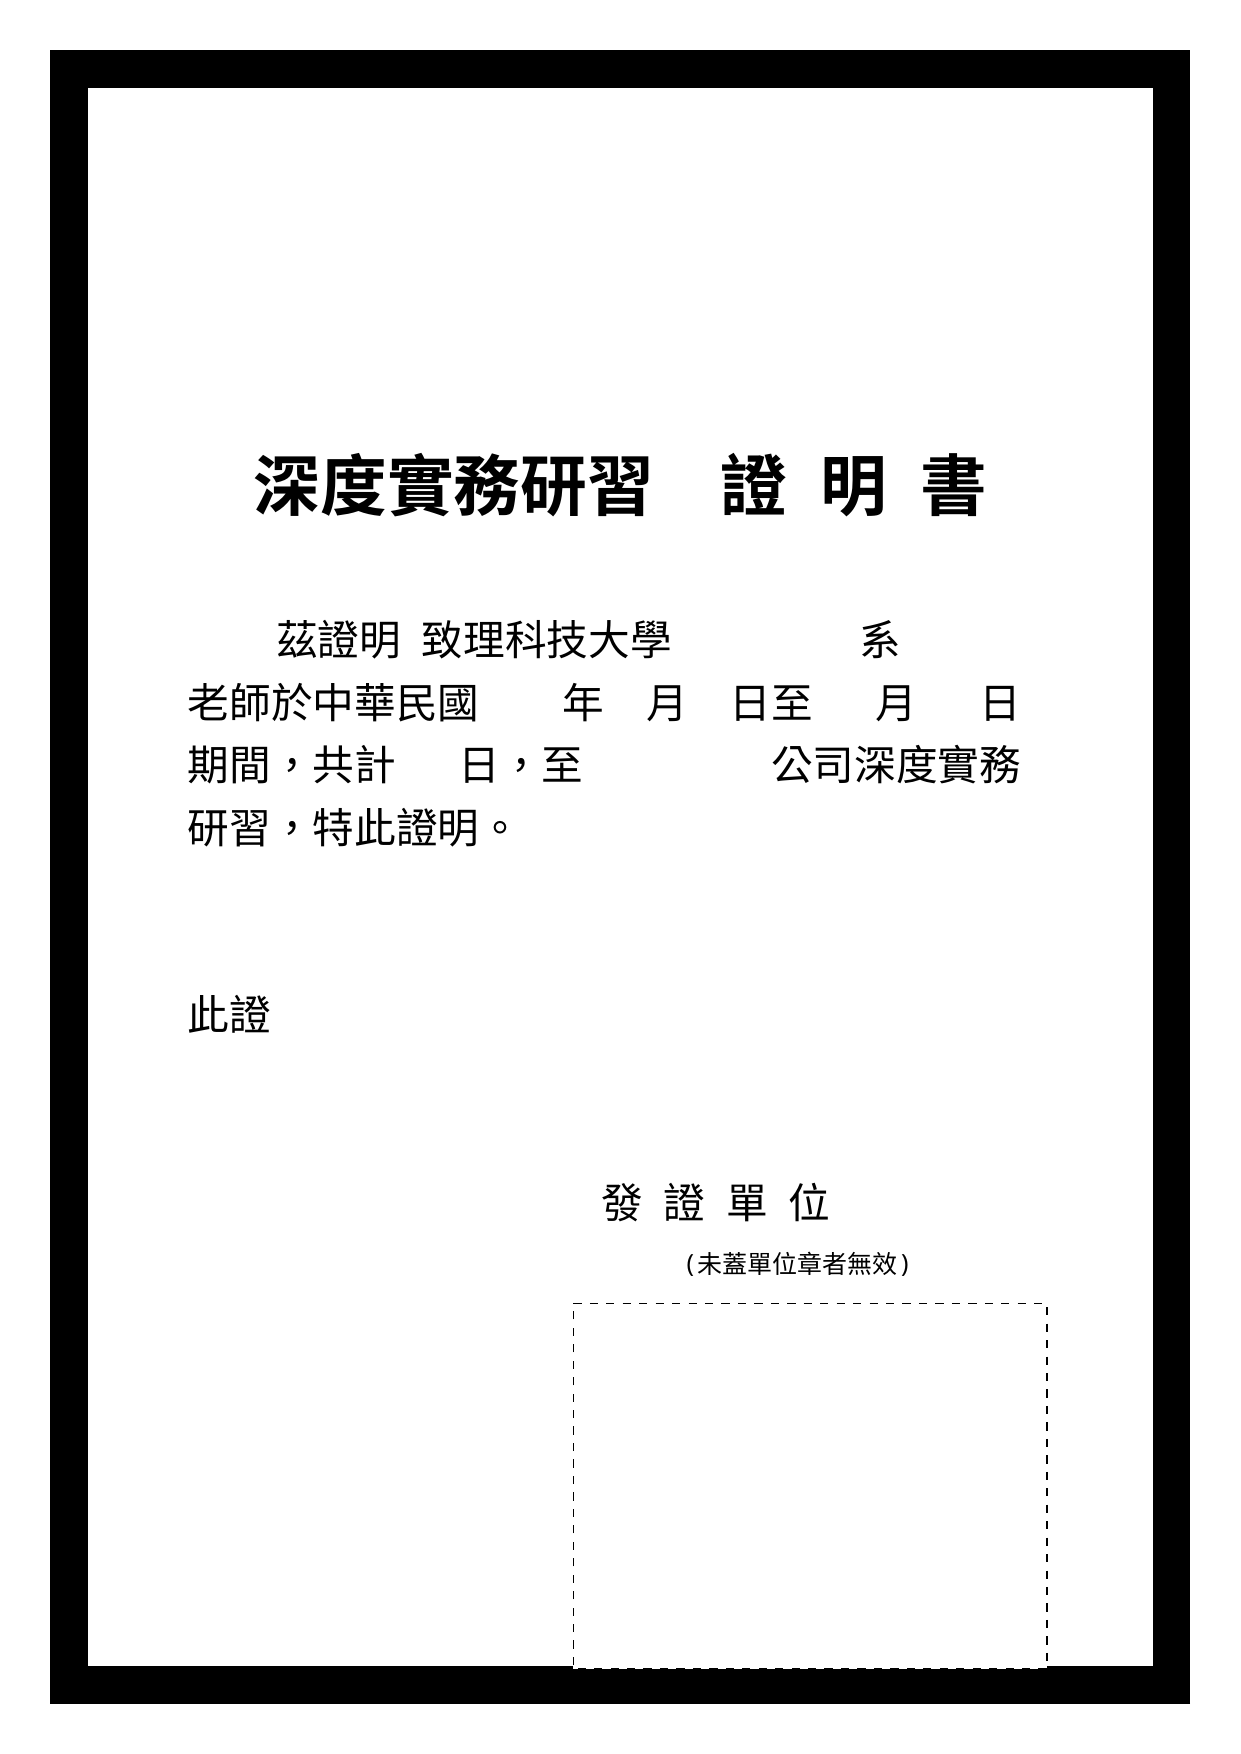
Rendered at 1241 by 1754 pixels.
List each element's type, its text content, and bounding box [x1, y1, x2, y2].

text 發 證 單 位 [601, 1033, 1053, 1221]
text 茲證明 致理科技大學 系 老師於中華民國 年 月 日至 月 日期間，共計 日，至 公司深度實務研習，特此證明。 [187, 596, 1053, 846]
text 此證 [187, 971, 1053, 1033]
text 深度實務研習 證 明 書 [187, 408, 1053, 533]
text (未蓋單位章者無效) [187, 1221, 1053, 1283]
